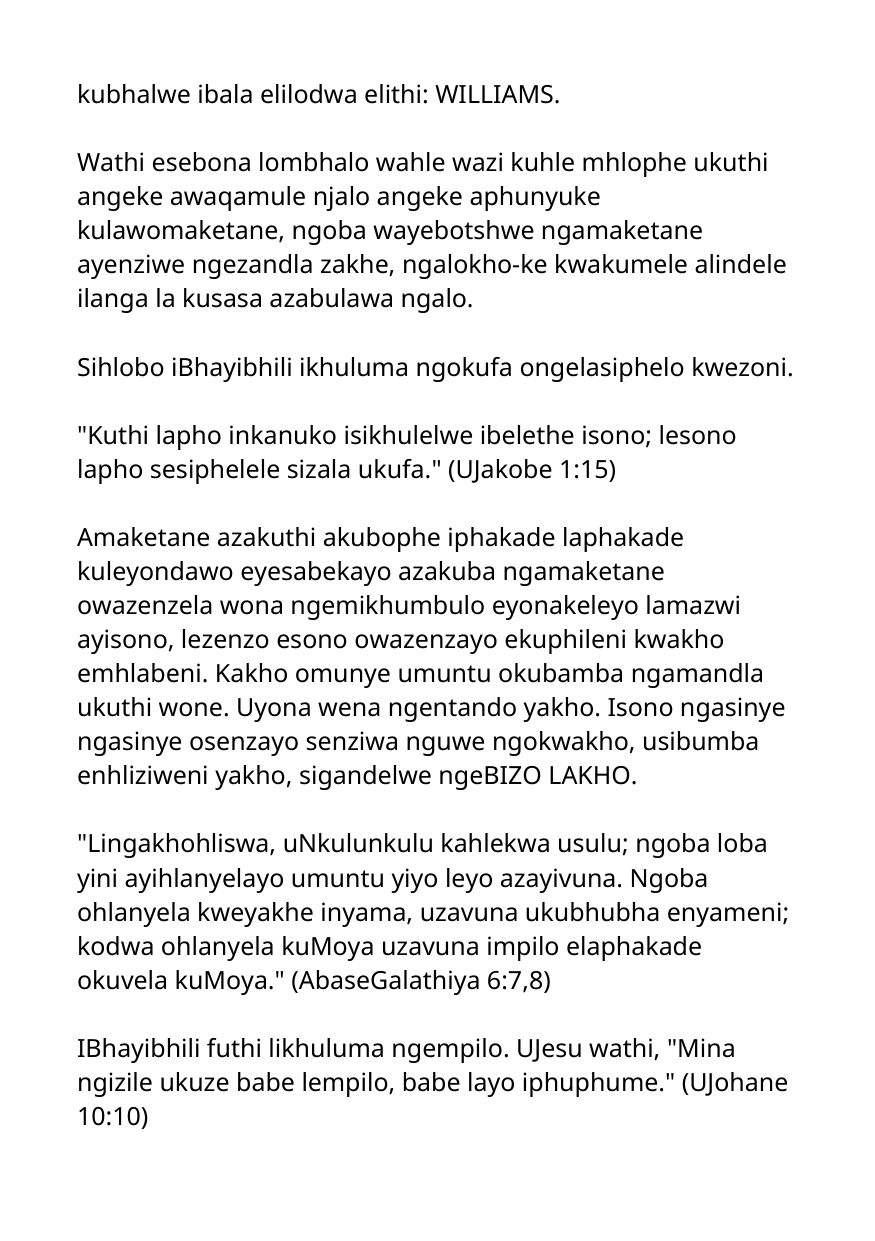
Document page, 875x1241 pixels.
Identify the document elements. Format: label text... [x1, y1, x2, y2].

text Amaketane azakuthi akubophe iphakade laphakade kuleyondawo eyesabekayo azakuba ngamaketane owazenzela wona ngemikhumbulo eyonakeleyo lamazwi ayisono, lezenzo esono owazenzayo ekuphileni kwakho emhlabeni. Kakho omunye umuntu okubamba ngamandla ukuthi wone. Uyona wena ngentando yakho. Isono ngasinye ngasinye osenzayo senziwa nguwe ngokwakho, usibumba enhliziweni yakho, sigandelwe ngeBIZO LAKHO. [77, 519, 797, 792]
text Wathi esebona lombhalo wahle wazi kuhle mhlophe ukuthi angeke awaqamule njalo angeke aphunyuke kulawomaketane, ngoba wayebotshwe ngamaketane ayenziwe ngezandla zakhe, ngalokho-ke kwakumele alindele ilanga la kusasa azabulawa ngalo. [77, 145, 797, 315]
text kubhalwe ibala elilodwa elithi: WILLIAMS. [77, 77, 797, 111]
text IBhayibhili futhi likhuluma ngempilo. UJesu wathi, "Mina ngizile ukuze babe lempilo, babe layo iphuphume." (UJohane 10:10) [77, 1031, 797, 1133]
text "Lingakhohliswa, uNkulunkulu kahlekwa usulu; ngoba loba yini ayihlanyelayo umuntu yiyo leyo azayivuna. Ngoba ohlanyela kweyakhe inyama, uzavuna ukubhubha enyameni; kodwa ohlanyela kuMoya uzavuna impilo elaphakade okuvela kuMoya." (AbaseGalathiya 6:7,8) [77, 826, 797, 996]
text "Kuthi lapho inkanuko isikhulelwe ibelethe isono; lesono lapho sesiphelele sizala ukufa." (UJakobe 1:15) [77, 417, 797, 486]
text Sihlobo iBhayibhili ikhuluma ngokufa ongelasiphelo kwezoni. [77, 349, 797, 383]
